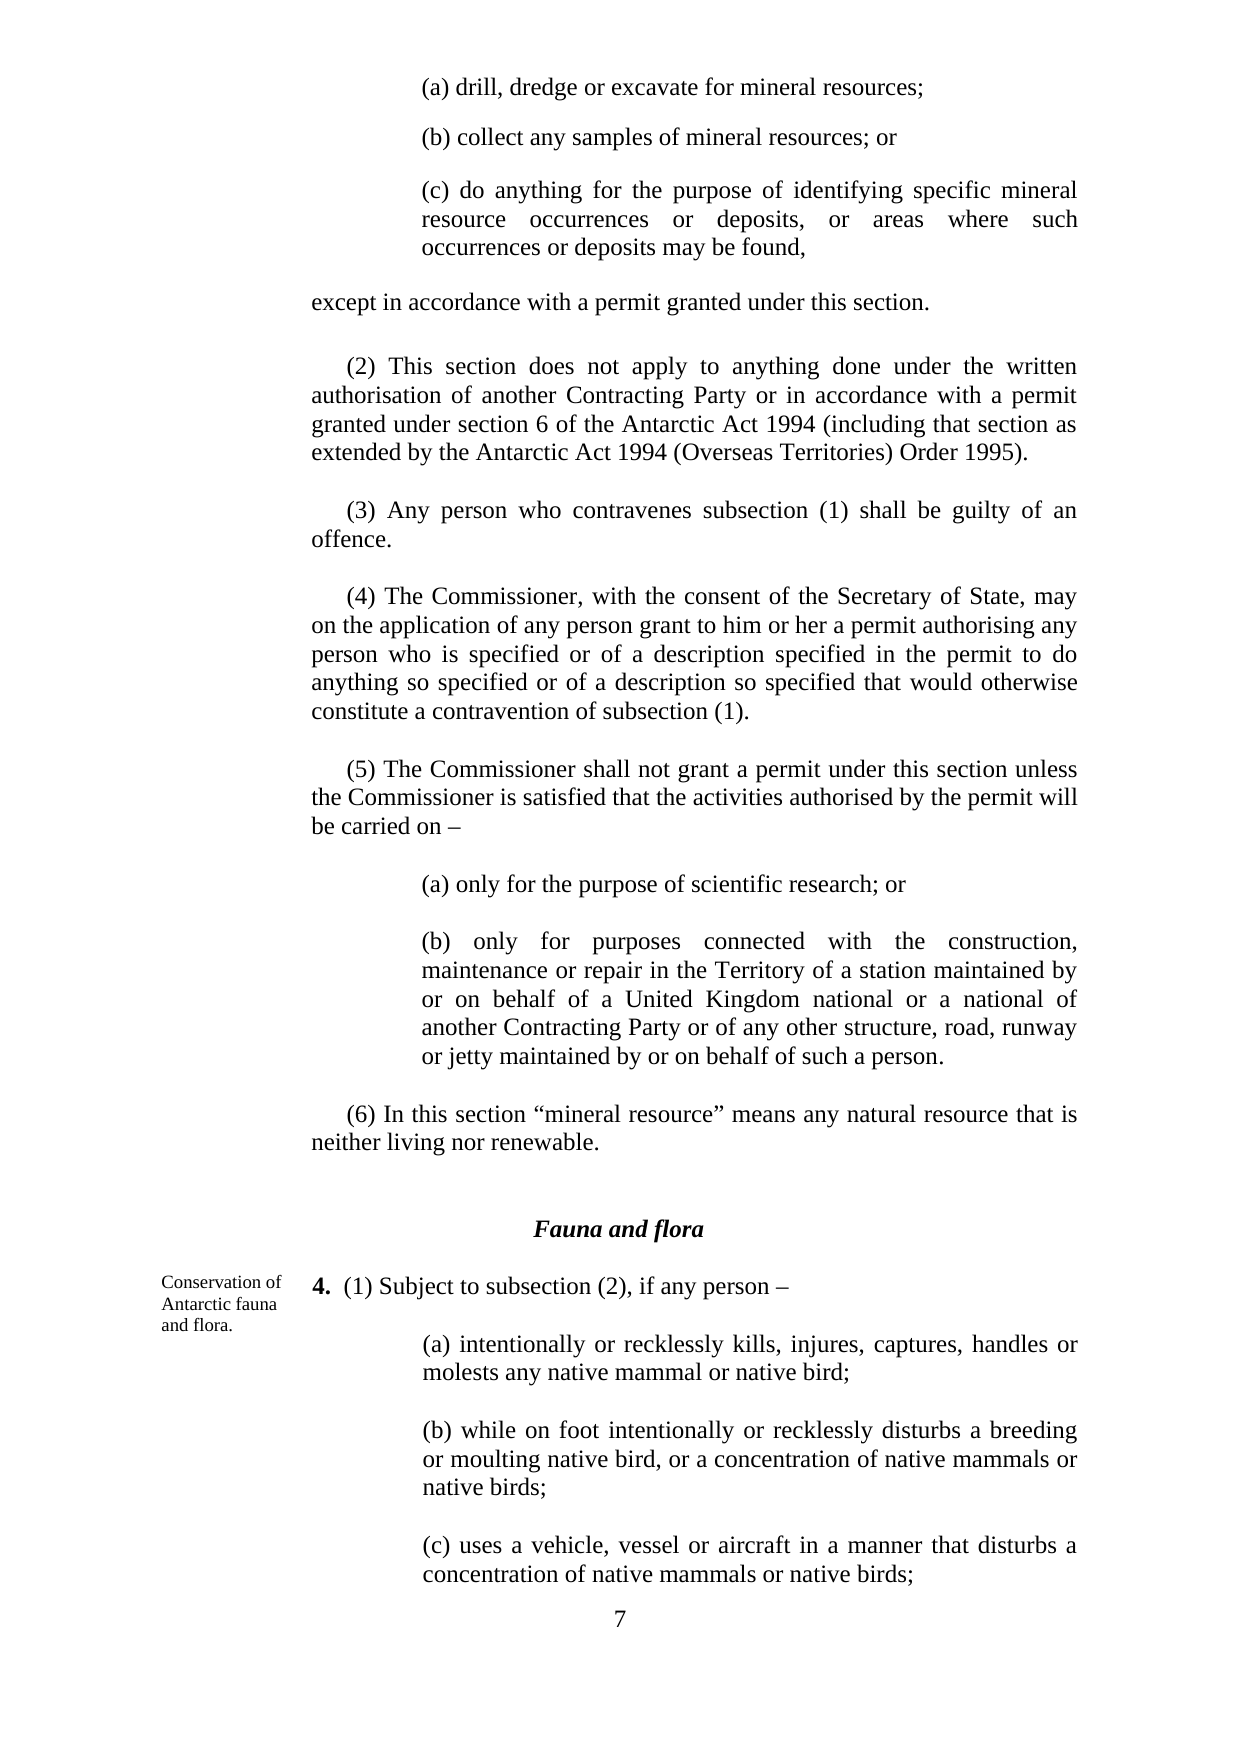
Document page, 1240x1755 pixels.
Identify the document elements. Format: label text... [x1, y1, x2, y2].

table_header [150, 75, 300, 1185]
text Fauna and flora [150, 1214, 1089, 1242]
table_header 4. (1) Subject to subsection (2), if any person­ – (a) intentionally or recklessly kills, injures, captures, handles or molests any native mammal or native bird; (b) while on foot intentionally or recklessly disturbs a breeding or moulting native bird, or a concentration of native mammals or native birds; (c) uses a vehicle, vessel or aircraft in a manner that disturbs a concentration of native mammals or native birds; [301, 1271, 1089, 1587]
table_header (a) drill, dredge or excavate for mineral resources; (b) collect any samples of mineral resources; or (c) do anything for the purpose of identifying specific mineral resource occurrences or deposits, or areas where such occurrences or deposits may be found, except in accordance with a permit granted under this section. (2) This section does not apply to anything done under the written authorisation of another Contracting Party or in accordance with a permit granted under section 6 of the Antarctic Act 1994 (including that section as extended by the Antarctic Act 1994 (Overseas Territories) Order 1995). (3) Any person who contravenes subsection (1) shall be guilty of an offence. (4) The Commissioner, with the consent of the Secretary of State, may on the application of any person grant to him or her a permit authorising any person who is specified or of a description specified in the permit to do anything so specified or of a description so specified that would otherwise constitute a contravention of subsection (1). (5) The Commissioner shall not grant a permit under this section unless the Commissioner is satisfied that the activities authorised by the permit will be carried on­ – (a) only for the purpose of scientific research; or (b) only for purposes connected with the construction, maintenance or repair in the Territory of a station maintained by or on behalf of a United Kingdom national or a national of another Contracting Party or of any other structure, road, runway or jetty maintained by or on behalf of such a person­. (6) In this section “mineral resource” means any natural resource that is neither living nor renewable. [300, 75, 1089, 1185]
table_header Conservation of Antarctic fauna and flora. [150, 1271, 301, 1587]
